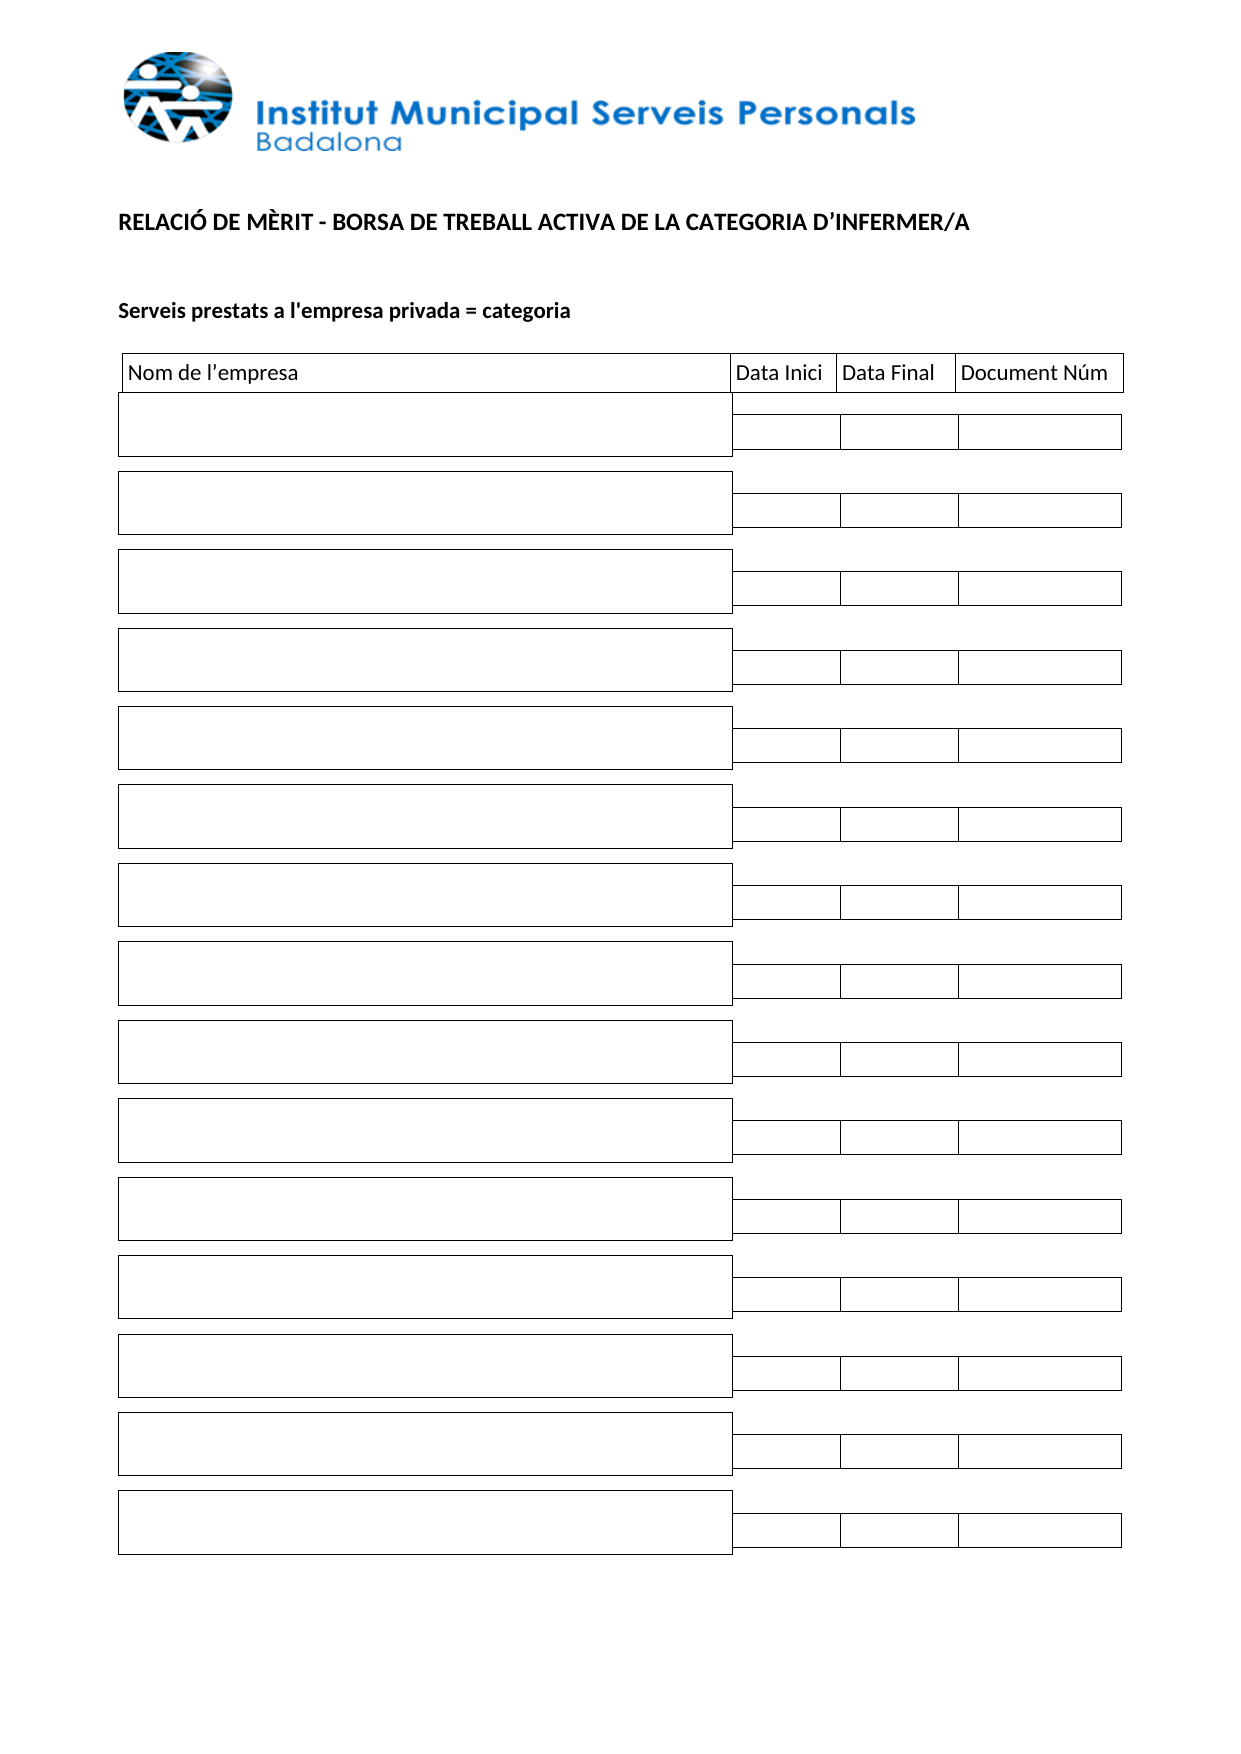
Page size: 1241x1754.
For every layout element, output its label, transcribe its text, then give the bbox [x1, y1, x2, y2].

table_header Data Inici [731, 354, 836, 392]
table_header Nom de l’empresa [123, 354, 730, 392]
table_header Document Núm [956, 354, 1123, 392]
table_header Data Final [837, 354, 955, 392]
text Serveis prestats a l'empresa privada = categoria [118, 297, 1122, 325]
picture [123, 52, 915, 151]
